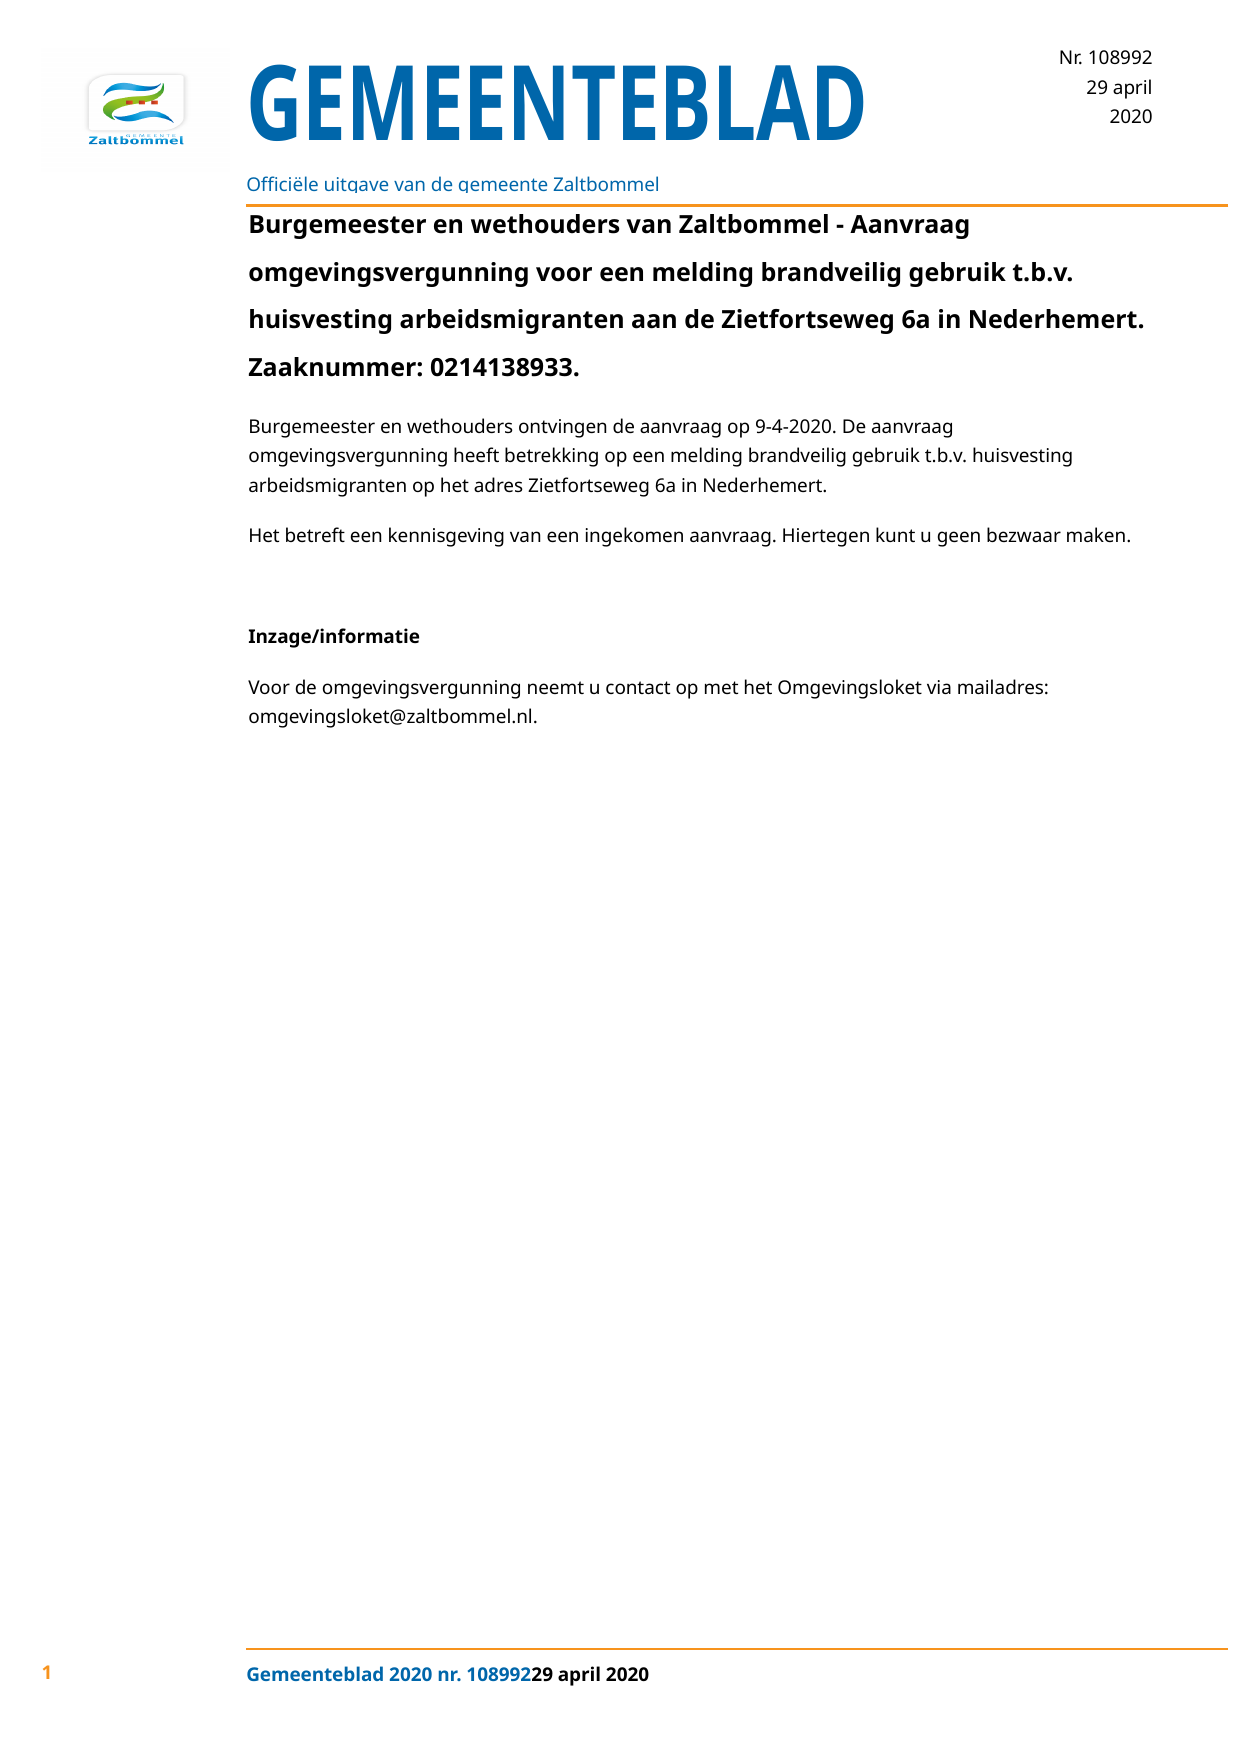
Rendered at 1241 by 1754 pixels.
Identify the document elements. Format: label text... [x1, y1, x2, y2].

text Burgemeester en wethouders van Zaltbommel - Aanvraag omgevingsvergunning voor een melding brandveilig gebruik t.b.v. huisvesting arbeidsmigranten aan de Zietfortseweg 6a in Nederhemert. Zaaknummer: 0214138933. [248, 207, 1152, 384]
picture [41, 47, 231, 172]
text Burgemeester en wethouders ontvingen de aanvraag op 9-4-2020. De aanvraag omgevingsvergunning heeft betrekking op een melding brandveilig gebruik t.b.v. huisvesting arbeidsmigranten op het adres Zietfortseweg 6a in Nederhemert. [248, 413, 1152, 498]
text Voor de omgevingsvergunning neemt u contact op met het Omgevingsloket via mailadres: omgevingsloket@zaltbommel.nl. [248, 674, 1152, 729]
text Het betreft een kennisgeving van een ingekomen aanvraag. Hiertegen kunt u geen bezwaar maken. [248, 523, 1152, 548]
text Inzage/informatie [248, 623, 1152, 649]
